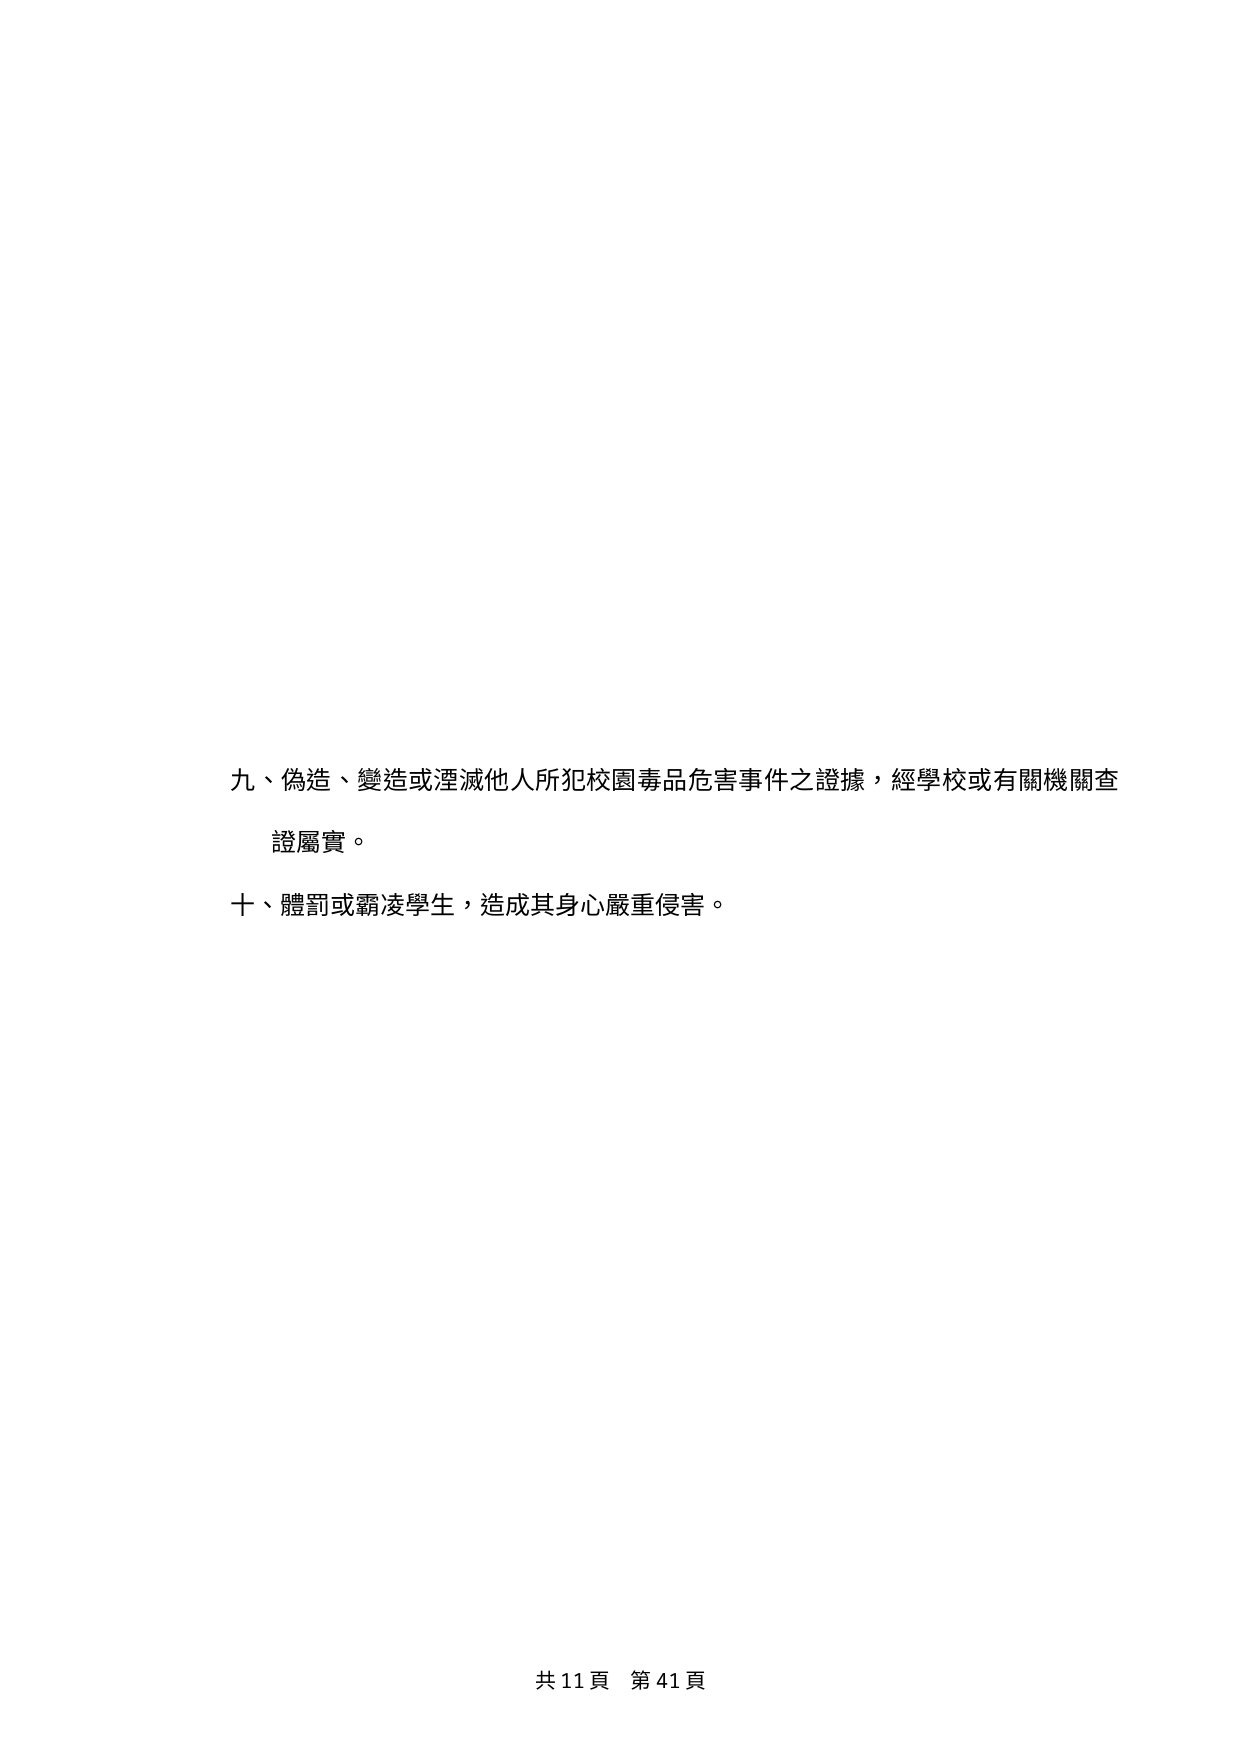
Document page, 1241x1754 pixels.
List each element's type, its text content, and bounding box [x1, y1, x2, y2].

text 十、體罰或霸凌學生，造成其身心嚴重侵害。 [230, 862, 1122, 924]
text 九、偽造、變造或湮滅他人所犯校園毒品危害事件之證據，經學校或有關機關查證屬實。 [230, 737, 1122, 862]
